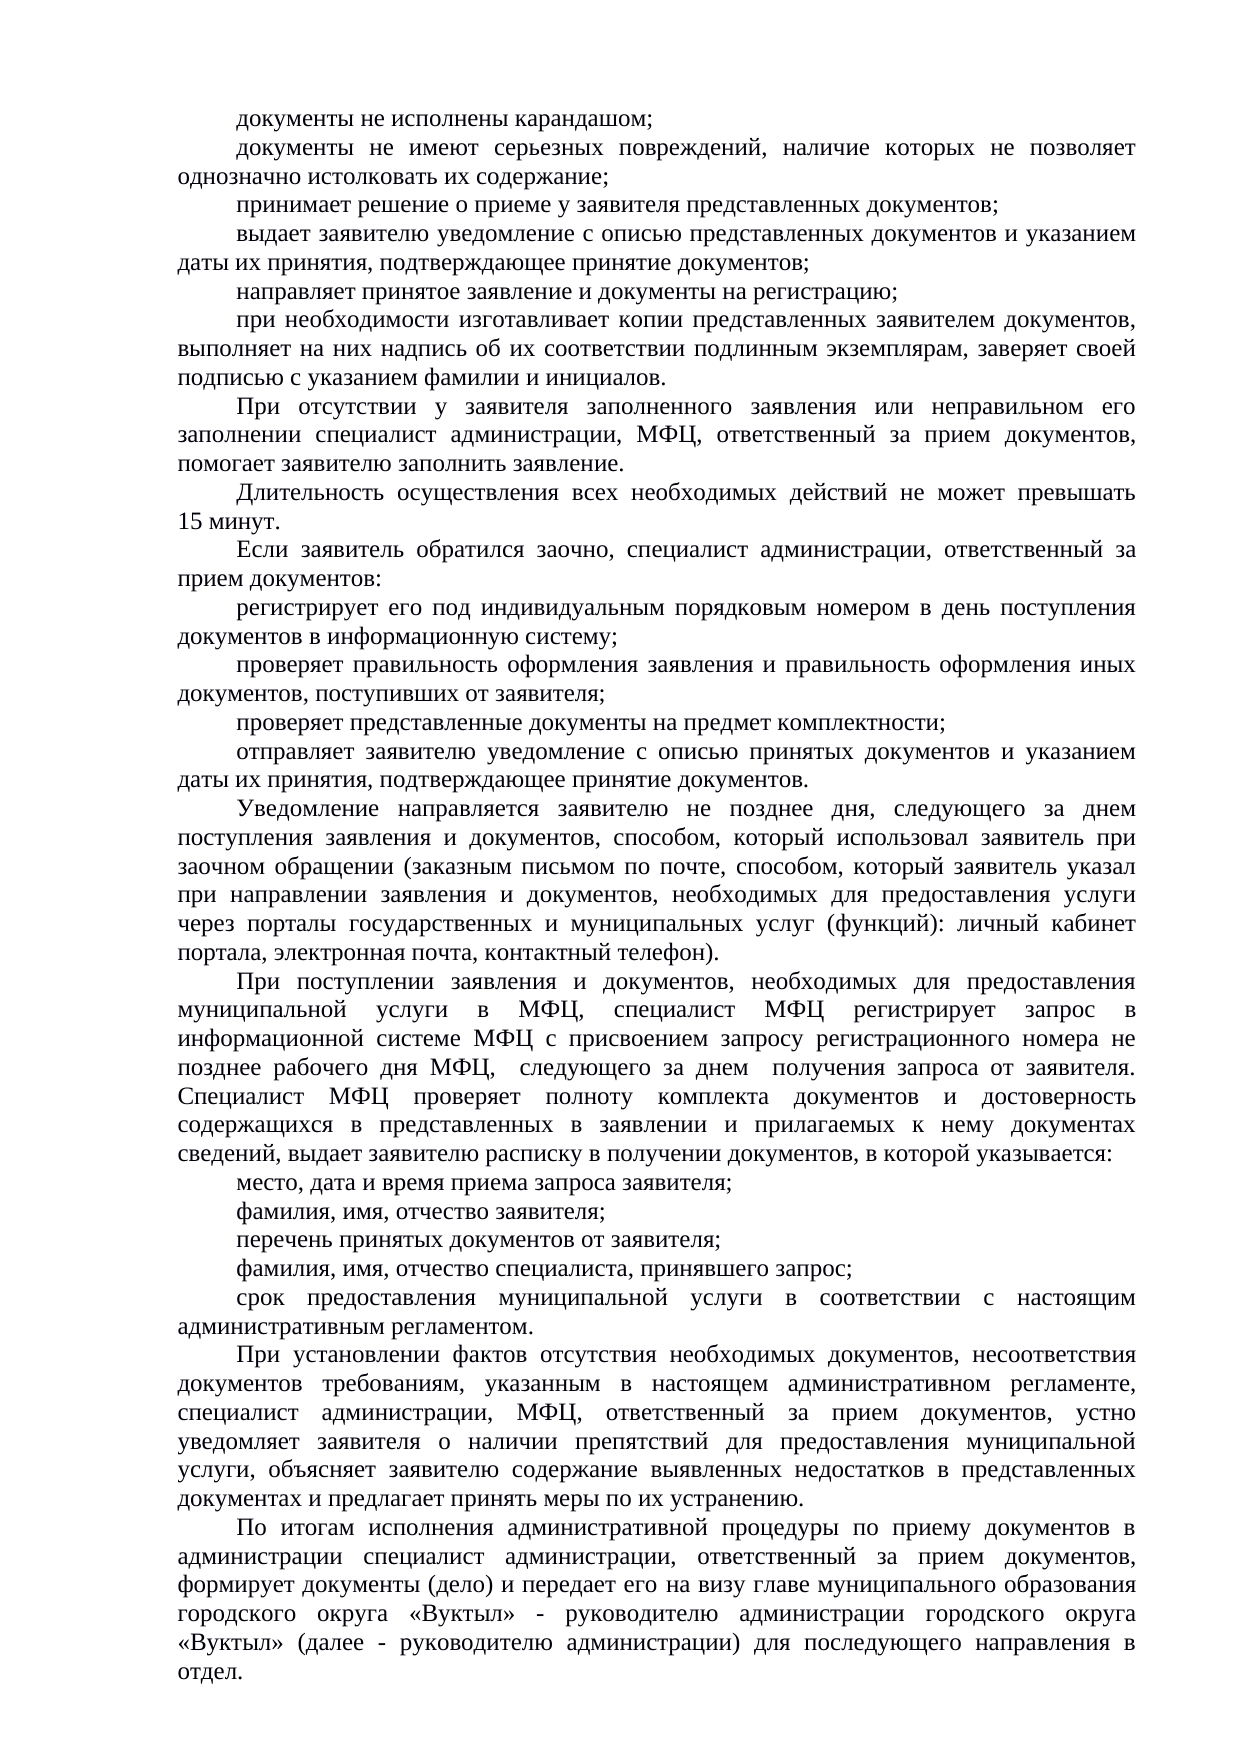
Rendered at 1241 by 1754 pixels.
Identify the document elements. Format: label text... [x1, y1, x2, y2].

text Длительность осуществления всех необходимых действий не может превышать 15 минут. [177, 477, 1137, 534]
text принимает решение о приеме у заявителя представленных документов; [177, 189, 1137, 218]
text при необходимости изготавливает копии представленных заявителем документов, выполняет на них надпись об их соответствии подлинным экземплярам, заверяет своей подписью с указанием фамилии и инициалов. [177, 304, 1137, 391]
text проверяет представленные документы на предмет комплектности; [177, 707, 1137, 736]
text регистрирует его под индивидуальным порядковым номером в день поступления документов в информационную систему; [177, 592, 1137, 649]
text место, дата и время приема запроса заявителя; [177, 1167, 1137, 1196]
text При поступлении заявления и документов, необходимых для предоставления муниципальной услуги в МФЦ, специалист МФЦ регистрирует запрос в информационной системе МФЦ с присвоением запросу регистрационного номера не позднее рабочего дня МФЦ, следующего за днем получения запроса от заявителя. Специалист МФЦ проверяет полноту комплекта документов и достоверность содержащихся в представленных в заявлении и прилагаемых к нему документах сведений, выдает заявителю расписку в получении документов, в которой указывается: [177, 966, 1137, 1167]
text Если заявитель обратился заочно, специалист администрации, ответственный за прием документов: [177, 534, 1137, 592]
text документы не имеют серьезных повреждений, наличие которых не позволяет однозначно истолковать их содержание; [177, 132, 1137, 189]
text фамилия, имя, отчество специалиста, принявшего запрос; [177, 1253, 1137, 1282]
text перечень принятых документов от заявителя; [177, 1224, 1137, 1253]
text документы не исполнены карандашом; [177, 103, 1137, 132]
text выдает заявителю уведомление с описью представленных документов и указанием даты их принятия, подтверждающее принятие документов; [177, 218, 1137, 276]
text По итогам исполнения административной процедуры по приему документов в администрации специалист администрации, ответственный за прием документов, формирует документы (дело) и передает его на визу главе муниципального образования городского округа «Вуктыл» - руководителю администрации городского округа «Вуктыл» (далее - руководителю администрации) для последующего направления в отдел. [177, 1512, 1137, 1684]
text фамилия, имя, отчество заявителя; [177, 1196, 1137, 1224]
text срок предоставления муниципальной услуги в соответствии с настоящим административным регламентом. [177, 1282, 1137, 1339]
text проверяет правильность оформления заявления и правильность оформления иных документов, поступивших от заявителя; [177, 649, 1137, 707]
text При отсутствии у заявителя заполненного заявления или неправильном его заполнении специалист администрации, МФЦ, ответственный за прием документов, помогает заявителю заполнить заявление. [177, 391, 1137, 477]
text При установлении фактов отсутствия необходимых документов, несоответствия документов требованиям, указанным в настоящем административном регламенте, специалист администрации, МФЦ, ответственный за прием документов, устно уведомляет заявителя о наличии препятствий для предоставления муниципальной услуги, объясняет заявителю содержание выявленных недостатков в представленных документах и предлагает принять меры по их устранению. [177, 1339, 1137, 1512]
text Уведомление направляется заявителю не позднее дня, следующего за днем поступления заявления и документов, способом, который использовал заявитель при заочном обращении (заказным письмом по почте, способом, который заявитель указал при направлении заявления и документов, необходимых для предоставления услуги через порталы государственных и муниципальных услуг (функций): личный кабинет портала, электронная почта, контактный телефон). [177, 793, 1137, 966]
text направляет принятое заявление и документы на регистрацию; [177, 276, 1137, 304]
text отправляет заявителю уведомление с описью принятых документов и указанием даты их принятия, подтверждающее принятие документов. [177, 736, 1137, 793]
